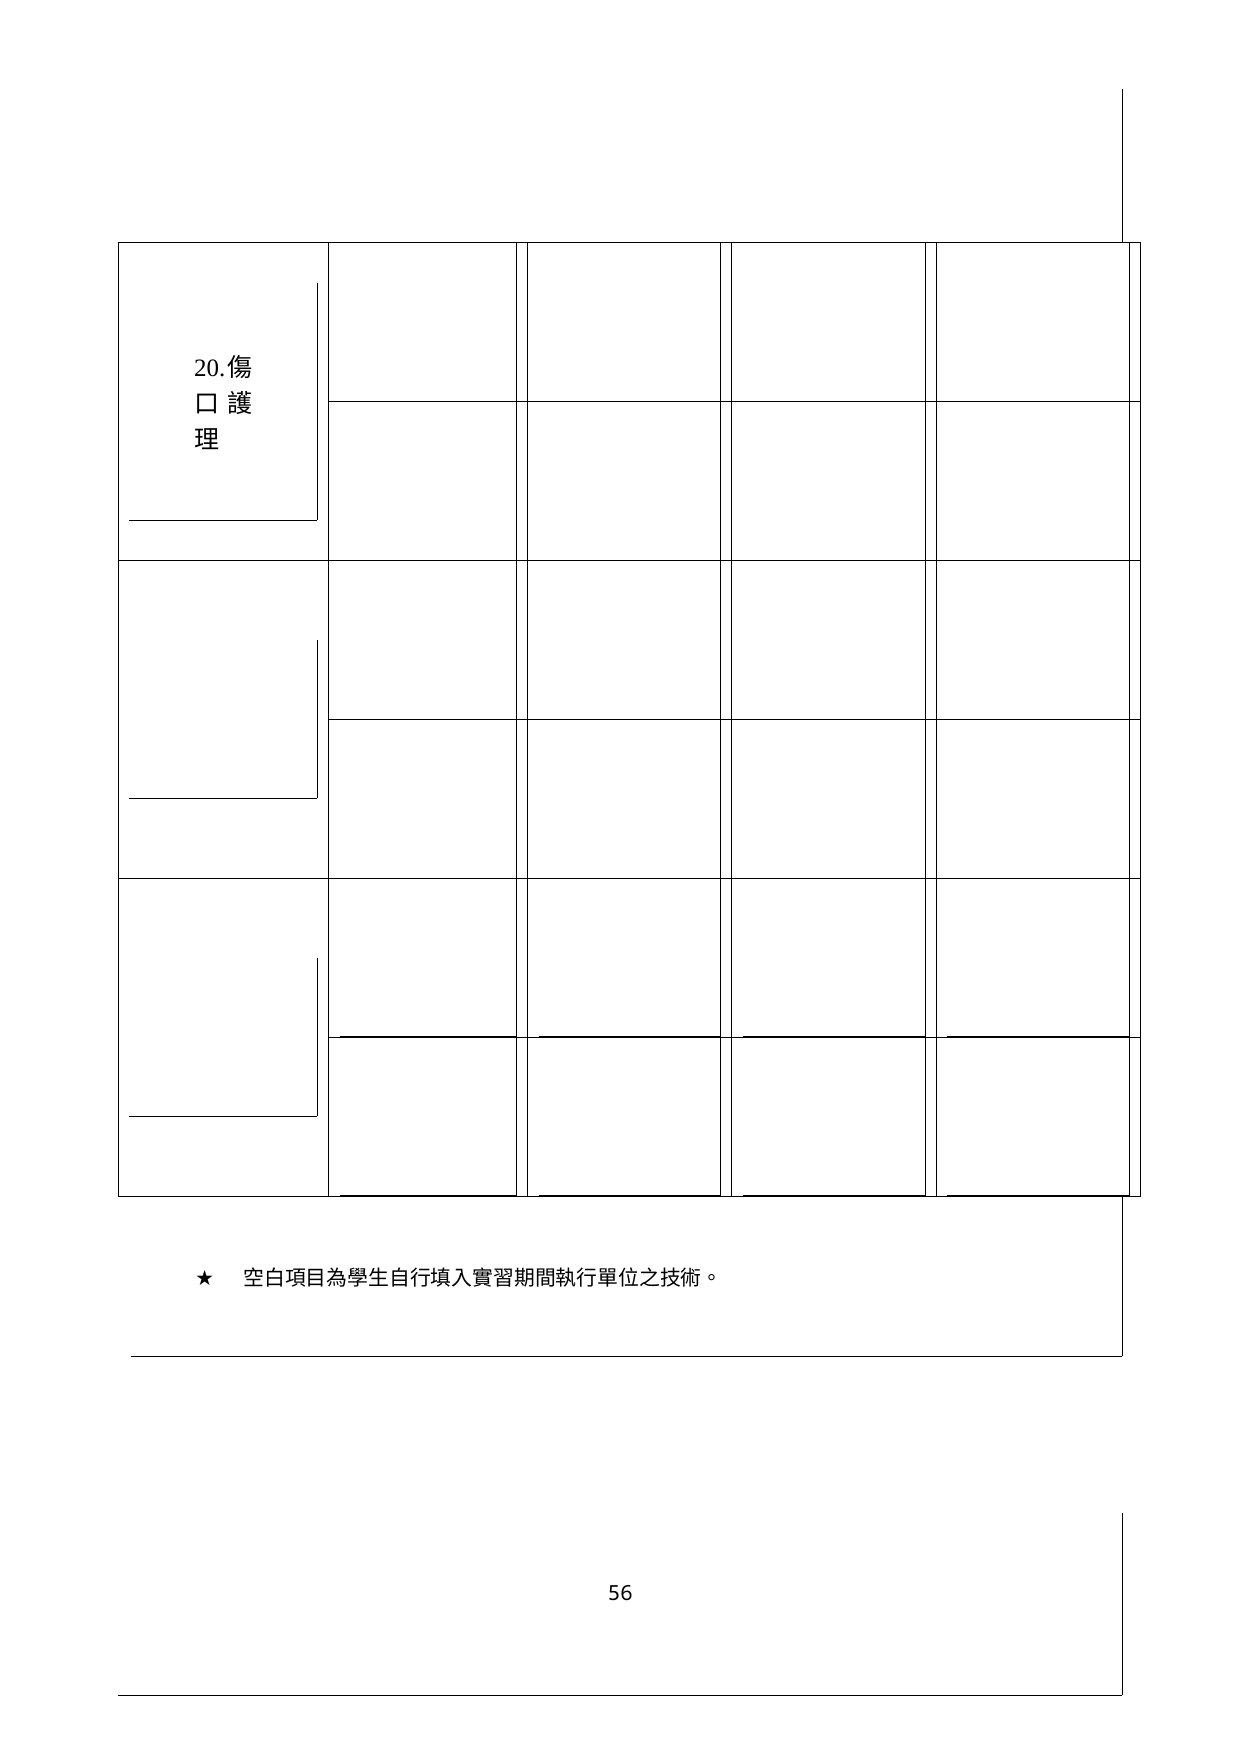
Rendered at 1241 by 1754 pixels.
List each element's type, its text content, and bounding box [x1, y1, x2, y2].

table_cell [517, 561, 527, 719]
table_cell [119, 879, 328, 1196]
table_cell [1130, 561, 1140, 719]
table_cell [937, 720, 1129, 878]
table_cell [721, 1038, 731, 1196]
table_cell [517, 243, 527, 401]
table_cell [926, 402, 936, 560]
table_cell [528, 402, 720, 560]
table_cell [329, 879, 516, 1037]
table_cell [329, 402, 516, 560]
table_cell [721, 243, 731, 401]
table_cell 20.傷口護理 [119, 243, 328, 560]
table_cell [1130, 402, 1140, 560]
table_cell [732, 720, 925, 878]
table_cell [1130, 879, 1140, 1037]
table_cell [721, 561, 731, 719]
table_cell [732, 402, 925, 560]
table_cell [926, 243, 936, 401]
table_cell [926, 720, 936, 878]
table_cell [732, 1038, 925, 1196]
table_cell [926, 879, 936, 1037]
table_cell [1130, 720, 1140, 878]
table_cell [517, 879, 527, 1037]
table_cell [329, 243, 516, 401]
table_cell [119, 561, 328, 878]
table_cell [528, 879, 720, 1037]
table_cell [732, 879, 925, 1037]
table_cell [329, 1038, 516, 1196]
table_cell [937, 879, 1129, 1037]
table_cell [1130, 1038, 1140, 1196]
table_cell [926, 1038, 936, 1196]
table_cell [732, 243, 925, 401]
list 空白項目為學生自行填入實習期間執行單位之技術。 [131, 1197, 1122, 1356]
table_cell [528, 561, 720, 719]
table_cell [528, 243, 720, 401]
table_cell [517, 720, 527, 878]
table_cell [329, 720, 516, 878]
table_cell [528, 1038, 720, 1196]
table_cell [937, 561, 1129, 719]
table_cell [937, 402, 1129, 560]
table_cell [528, 720, 720, 878]
table_cell [937, 243, 1129, 401]
table_cell [517, 1038, 527, 1196]
table_cell [721, 720, 731, 878]
table_cell [926, 561, 936, 719]
table_cell [517, 402, 527, 560]
table_cell [329, 561, 516, 719]
table_cell [1130, 243, 1140, 401]
table_cell [721, 879, 731, 1037]
table_cell [732, 561, 925, 719]
table_cell [721, 402, 731, 560]
table_cell [937, 1038, 1129, 1196]
